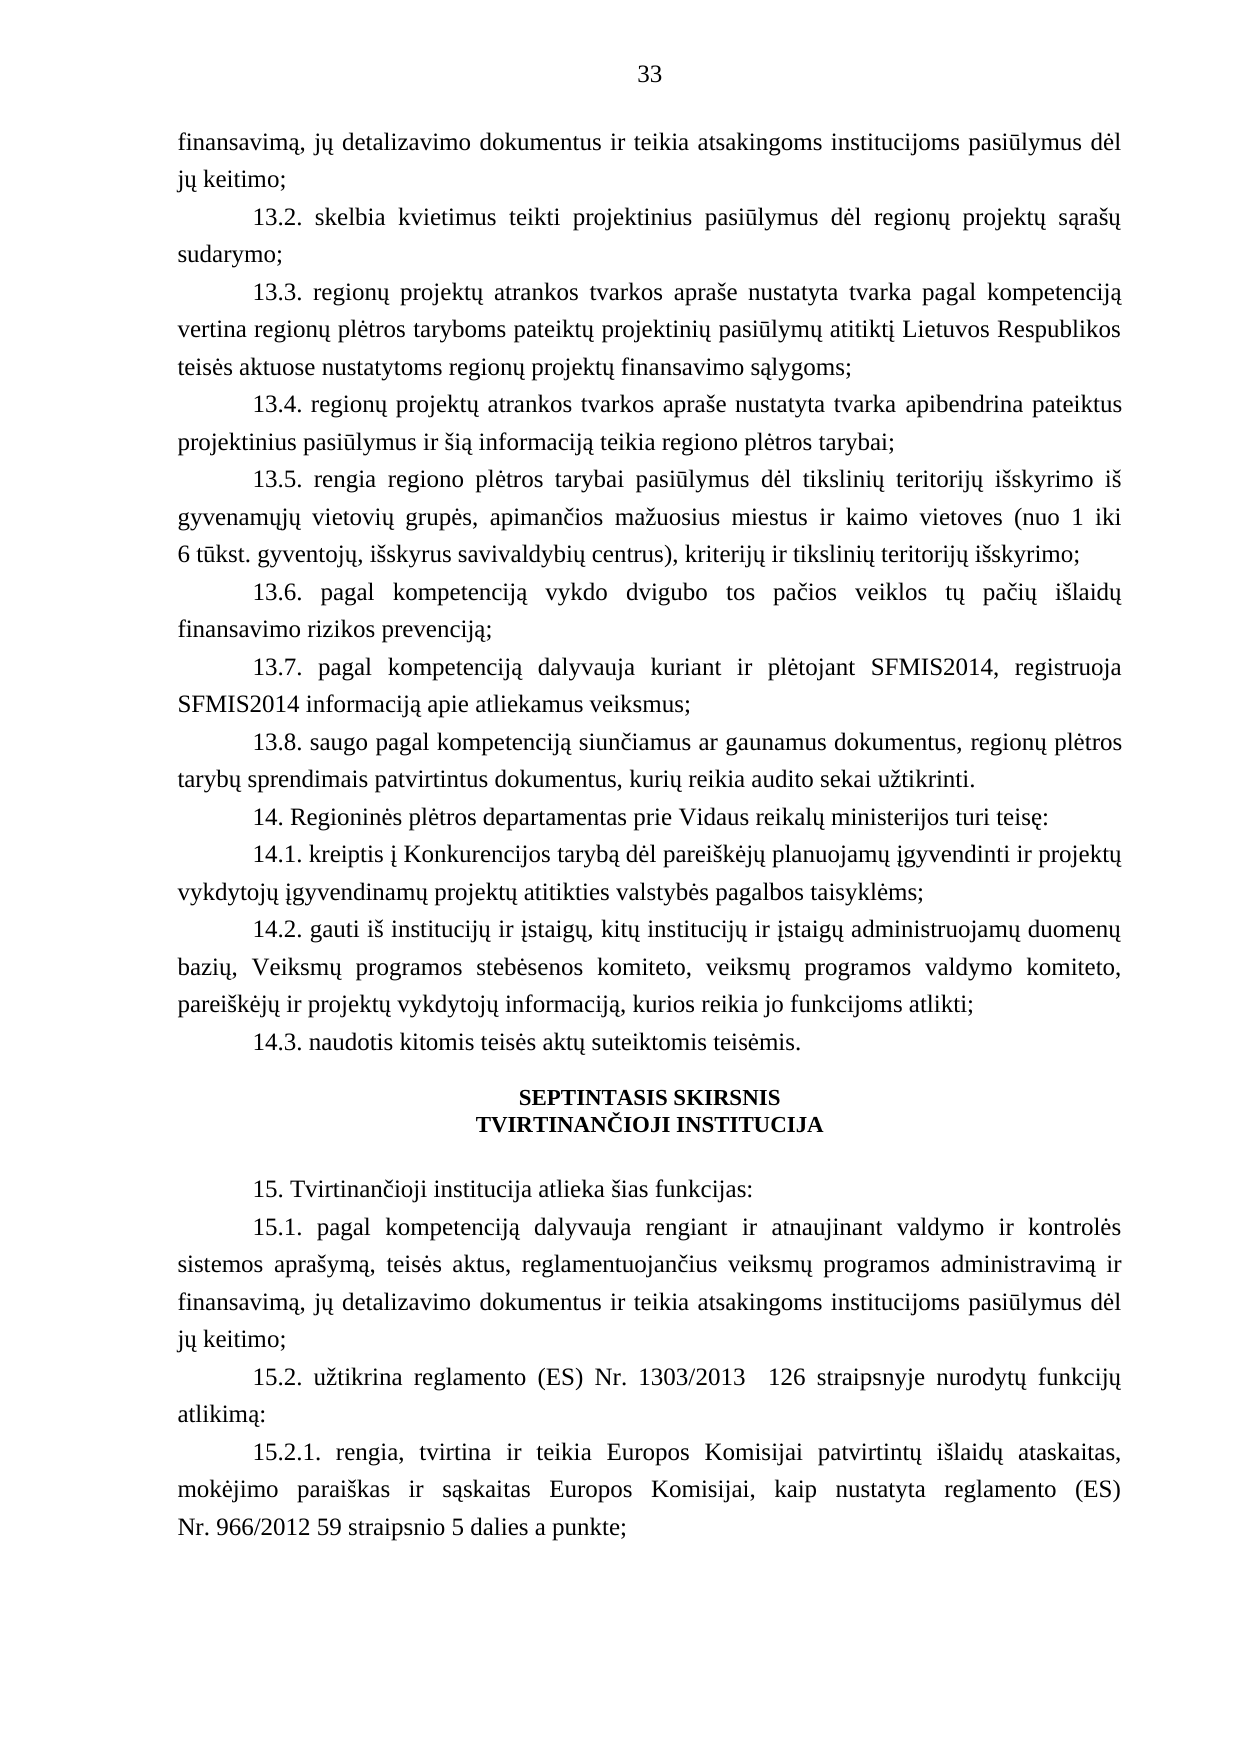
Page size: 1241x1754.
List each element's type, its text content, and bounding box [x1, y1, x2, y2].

text 15. Tvirtinančioji institucija atlieka šias funkcijas: [177, 1166, 1122, 1203]
text 15.2.1. rengia, tvirtina ir teikia Europos Komisijai patvirtintų išlaidų ataskaitas, mokėjimo paraiškas ir sąskaitas Europos Komisijai, kaip nustatyta reglamento (ES) Nr. 966/2012 59 straipsnio 5 dalies a punkte; [177, 1428, 1122, 1541]
text SEPTINTASIS SKIRSNIS [177, 1084, 1122, 1111]
text 13.5. rengia regiono plėtros tarybai pasiūlymus dėl tikslinių teritorijų išskyrimo iš gyvenamųjų vietovių grupės, apimančios mažuosius miestus ir kaimo vietoves (nuo 1 iki 6 tūkst. gyventojų, išskyrus savivaldybių centrus), kriterijų ir tikslinių teritorijų išskyrimo; [177, 456, 1122, 568]
text 13.4. regionų projektų atrankos tvarkos apraše nustatyta tvarka apibendrina pateiktus projektinius pasiūlymus ir šią informaciją teikia regiono plėtros tarybai; [177, 381, 1122, 456]
text 15.2. užtikrina reglamento (ES) Nr. 1303/2013 126 straipsnyje nurodytų funkcijų atlikimą: [177, 1353, 1122, 1428]
text 13.3. regionų projektų atrankos tvarkos apraše nustatyta tvarka pagal kompetenciją vertina regionų plėtros taryboms pateiktų projektinių pasiūlymų atitiktį Lietuvos Respublikos teisės aktuose nustatytoms regionų projektų finansavimo sąlygoms; [177, 268, 1122, 381]
text 13.7. pagal kompetenciją dalyvauja kuriant ir plėtojant SFMIS2014, registruoja SFMIS2014 informaciją apie atliekamus veiksmus; [177, 643, 1122, 718]
text 14.2. gauti iš institucijų ir įstaigų, kitų institucijų ir įstaigų administruojamų duomenų bazių, Veiksmų programos stebėsenos komiteto, veiksmų programos valdymo komiteto, pareiškėjų ir projektų vykdytojų informaciją, kurios reikia jo funkcijoms atlikti; [177, 906, 1122, 1018]
text finansavimą, jų detalizavimo dokumentus ir teikia atsakingoms institucijoms pasiūlymus dėl jų keitimo; [177, 118, 1122, 193]
text 14. Regioninės plėtros departamentas prie Vidaus reikalų ministerijos turi teisę: [177, 793, 1122, 831]
text 13.8. saugo pagal kompetenciją siunčiamus ar gaunamus dokumentus, regionų plėtros tarybų sprendimais patvirtintus dokumentus, kurių reikia audito sekai užtikrinti. [177, 718, 1122, 793]
text 14.1. kreiptis į Konkurencijos tarybą dėl pareiškėjų planuojamų įgyvendinti ir projektų vykdytojų įgyvendinamų projektų atitikties valstybės pagalbos taisyklėms; [177, 831, 1122, 906]
text 13.2. skelbia kvietimus teikti projektinius pasiūlymus dėl regionų projektų sąrašų sudarymo; [177, 193, 1122, 268]
text 14.3. naudotis kitomis teisės aktų suteiktomis teisėmis. [177, 1018, 1122, 1056]
text TVIRTINANČIOJI INSTITUCIJA [177, 1111, 1122, 1137]
text 13.6. pagal kompetenciją vykdo dvigubo tos pačios veiklos tų pačių išlaidų finansavimo rizikos prevenciją; [177, 568, 1122, 643]
text 15.1. pagal kompetenciją dalyvauja rengiant ir atnaujinant valdymo ir kontrolės sistemos aprašymą, teisės aktus, reglamentuojančius veiksmų programos administravimą ir finansavimą, jų detalizavimo dokumentus ir teikia atsakingoms institucijoms pasiūlymus dėl jų keitimo; [177, 1203, 1122, 1353]
